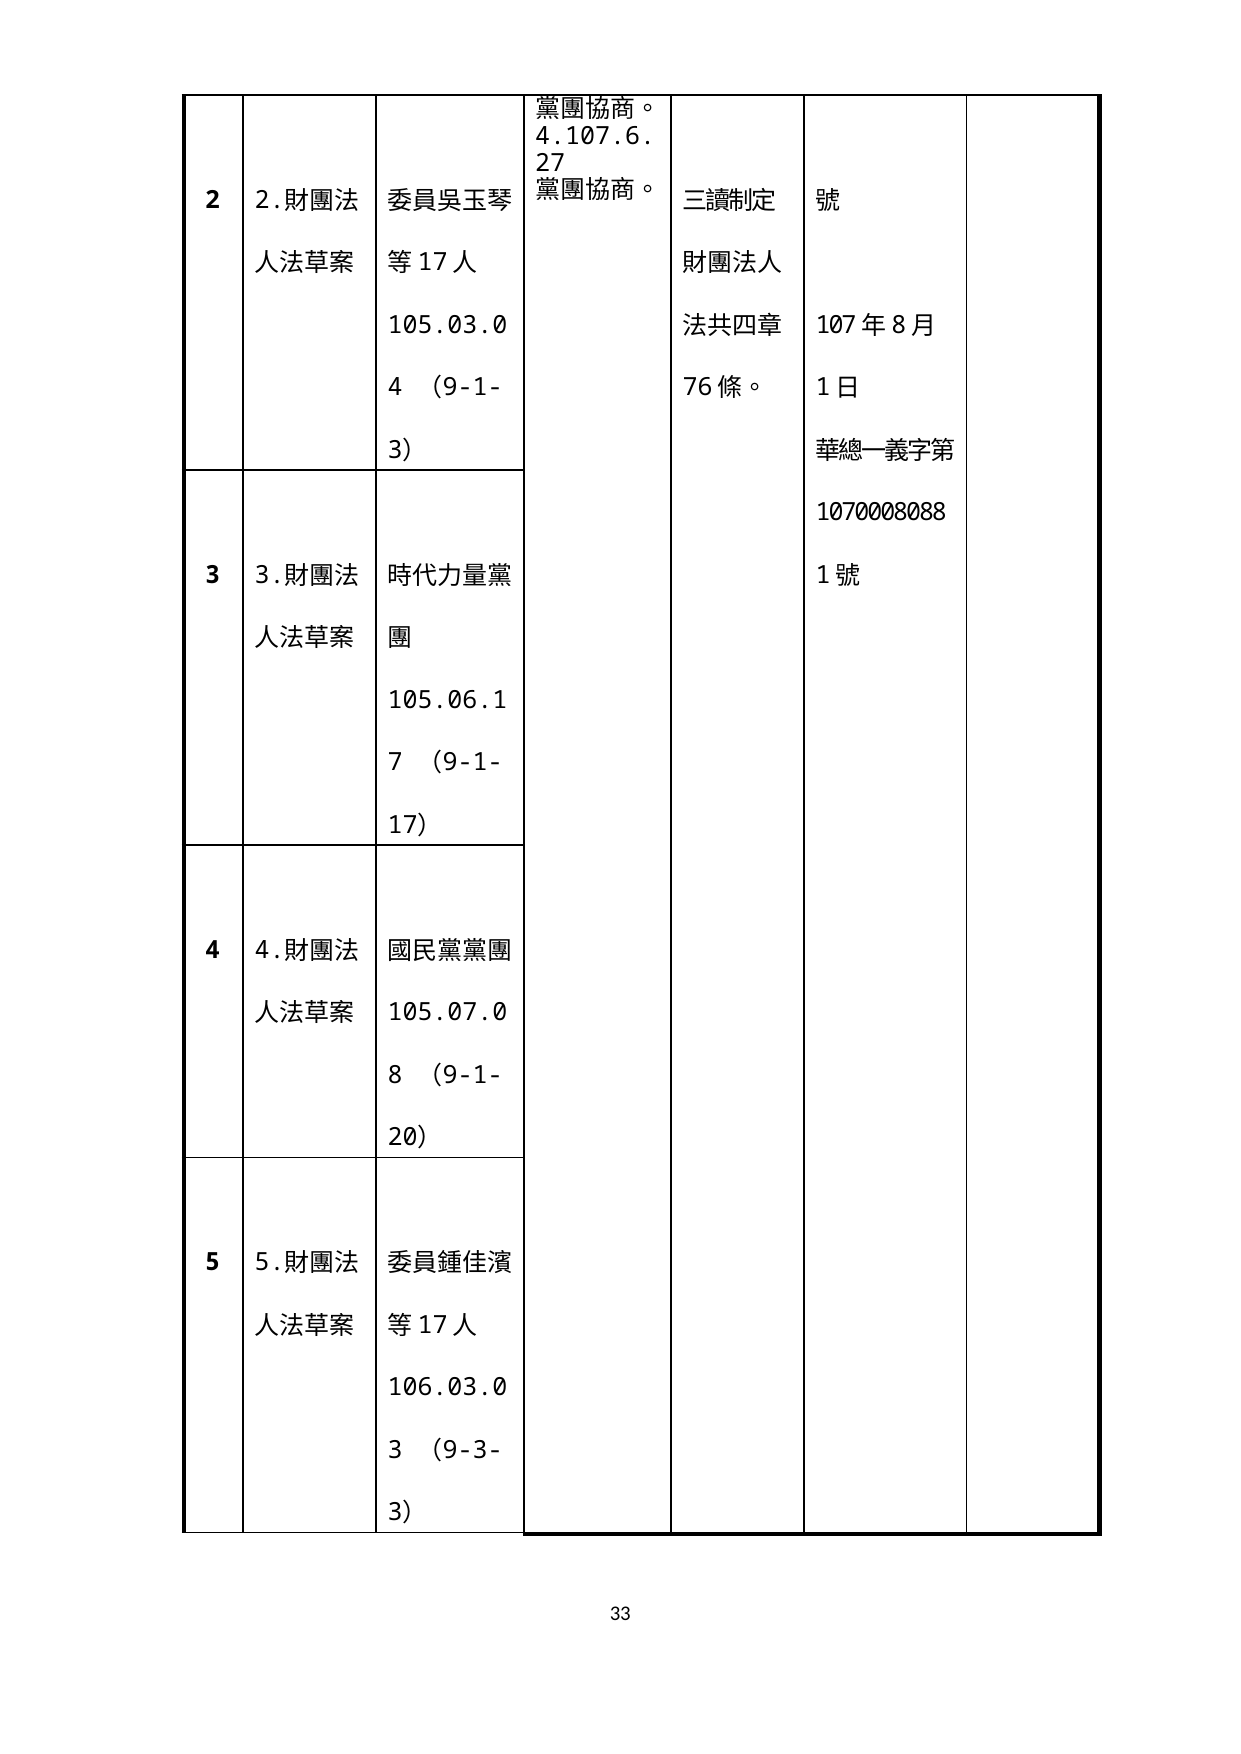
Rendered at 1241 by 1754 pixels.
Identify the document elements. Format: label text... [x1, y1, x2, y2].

table_cell 2.財團法人法草案 [244, 96, 375, 469]
table_cell 號 107年8月1日 華總一義字第10700080881號 [805, 96, 966, 1532]
table_cell 國民黨黨團 105.07.08 （9-1-20） [377, 846, 523, 1157]
table_cell 黨團協商。 4.107.6.27 黨團協商。 [525, 96, 670, 1532]
table_cell 委員鍾佳濱等17人 106.03.03 （9-3-3） [377, 1158, 523, 1532]
table_cell [967, 96, 1097, 1532]
table_cell 委員吳玉琴等17人 105.03.04 （9-1-3） [377, 96, 523, 469]
table_cell 3.財團法人法草案 [244, 471, 375, 844]
table_cell 4.財團法人法草案 [244, 846, 375, 1157]
table_cell 3 [186, 471, 242, 844]
table_cell 5 [186, 1158, 242, 1532]
table_cell 5.財團法人法草案 [244, 1158, 375, 1532]
table_cell 4 [186, 846, 242, 1157]
table_cell 三讀制定財團法人法共四章76條。 [672, 96, 803, 1532]
table_cell 2 [186, 96, 242, 469]
table_cell 時代力量黨團 105.06.17 （9-1-17） [377, 471, 523, 844]
